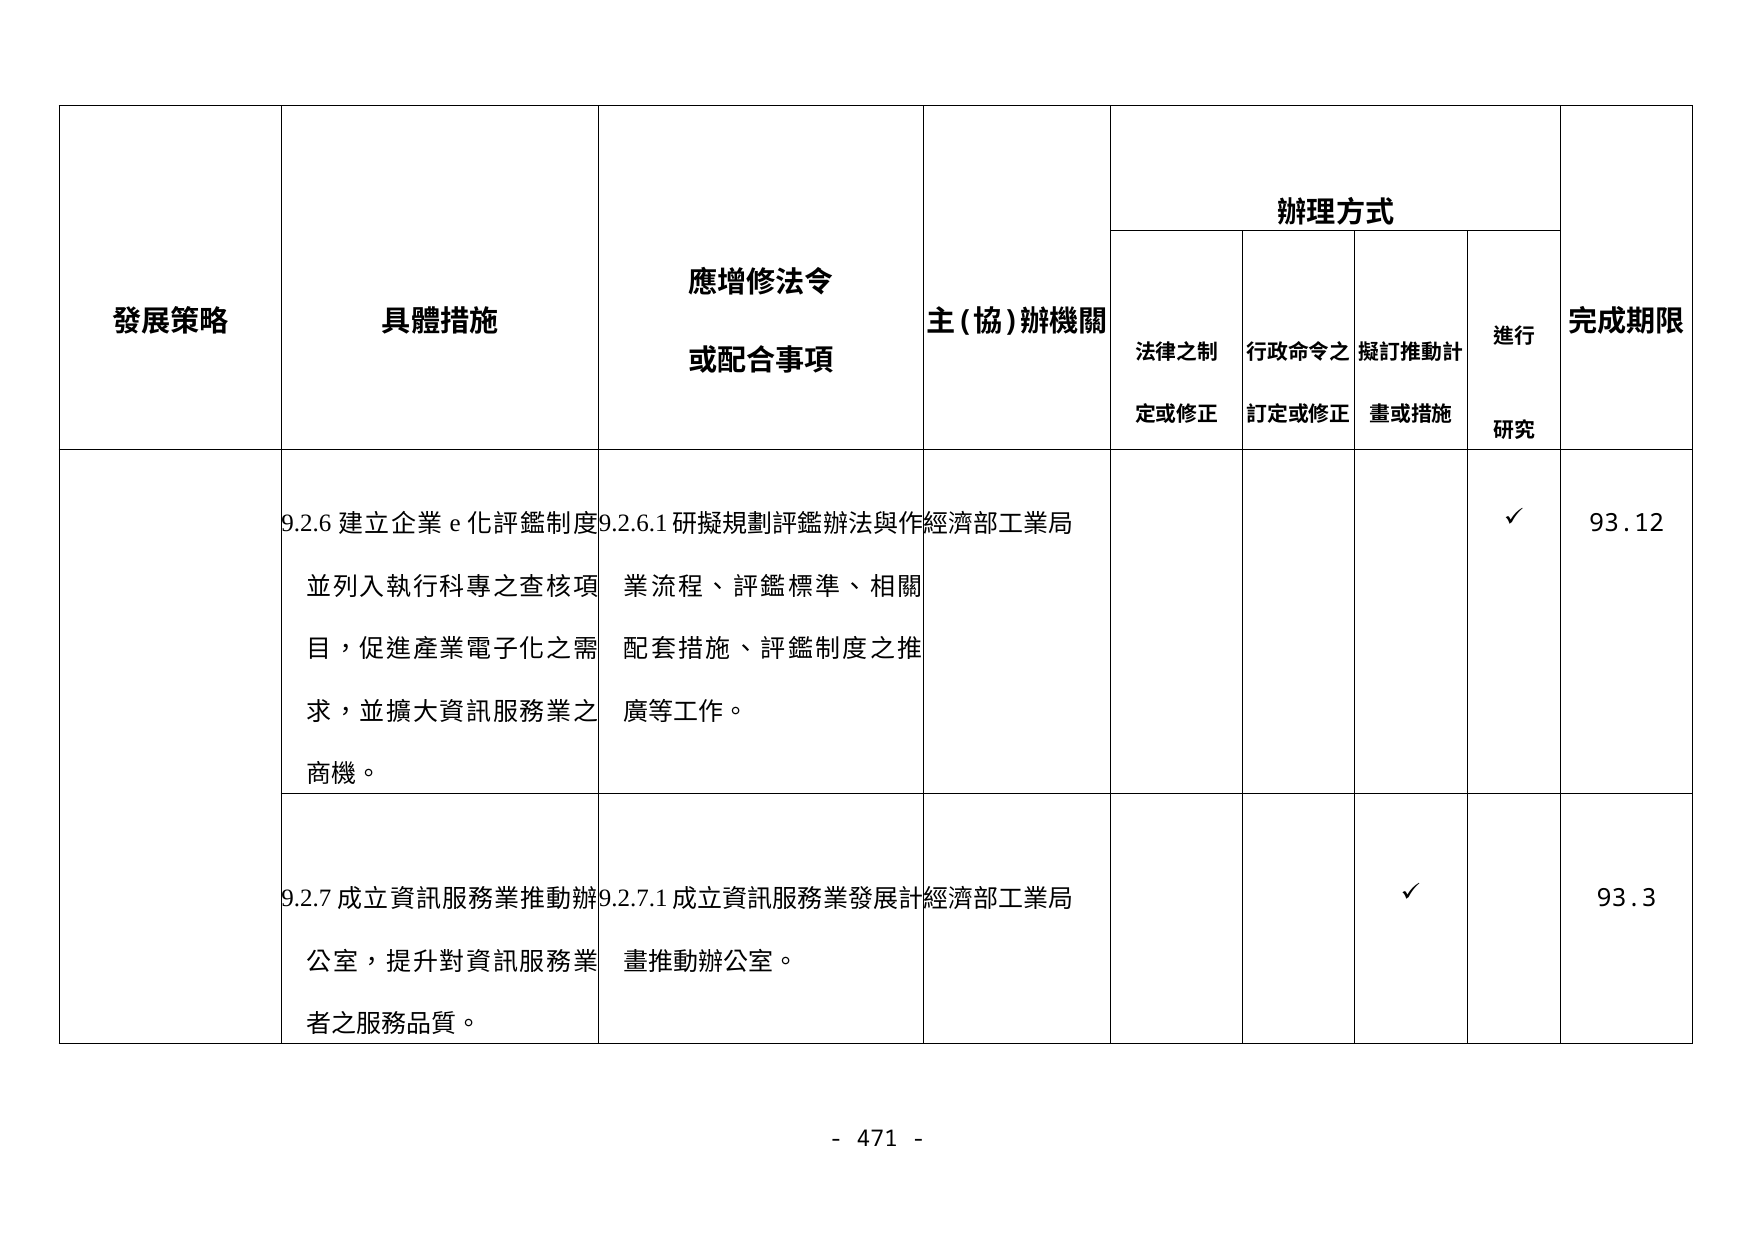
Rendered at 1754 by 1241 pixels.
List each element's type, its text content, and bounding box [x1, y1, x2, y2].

table_cell [1355, 450, 1467, 793]
table_cell 進行 研究 [1468, 231, 1560, 449]
table_header 主(協)辦機關 [924, 106, 1110, 449]
table_cell 經濟部工業局 [924, 794, 1110, 1043]
table_cell 行政命令之訂定或修正 [1243, 231, 1354, 449]
table_cell  [1468, 450, 1560, 793]
table_cell  [1355, 794, 1467, 1043]
table_cell [1468, 794, 1560, 1043]
table_cell 9.2.7成立資訊服務業推動辦公室，提升對資訊服務業者之服務品質。 [282, 794, 598, 1043]
table_cell 9.2.7.1成立資訊服務業發展計畫推動辦公室。 [599, 794, 923, 1043]
table_cell [1111, 794, 1242, 1043]
table_cell 擬訂推動計畫或措施 [1355, 231, 1467, 449]
table_cell [1243, 794, 1354, 1043]
table_cell [60, 450, 281, 1043]
table_cell 經濟部工業局 [924, 450, 1110, 793]
table_cell 9.2.6.1研擬規劃評鑑辦法與作業流程、評鑑標準、相關配套措施、評鑑制度之推廣等工作。 [599, 450, 923, 793]
table_header 具體措施 [282, 106, 598, 449]
table_header 辦理方式 [1111, 106, 1560, 230]
table_header 完成期限 [1561, 106, 1692, 449]
table_header 應增修法令 或配合事項 [599, 106, 923, 449]
table_cell 9.2.6建立企業e化評鑑制度並列入執行科專之查核項目，促進產業電子化之需求，並擴大資訊服務業之商機。 [282, 450, 598, 793]
table_cell 法律之制 定或修正 [1111, 231, 1242, 449]
table_header 發展策略 [60, 106, 281, 449]
table_cell 93.3 [1561, 794, 1692, 1043]
table_cell [1111, 450, 1242, 793]
table_cell [1243, 450, 1354, 793]
table_cell 93.12 [1561, 450, 1692, 793]
